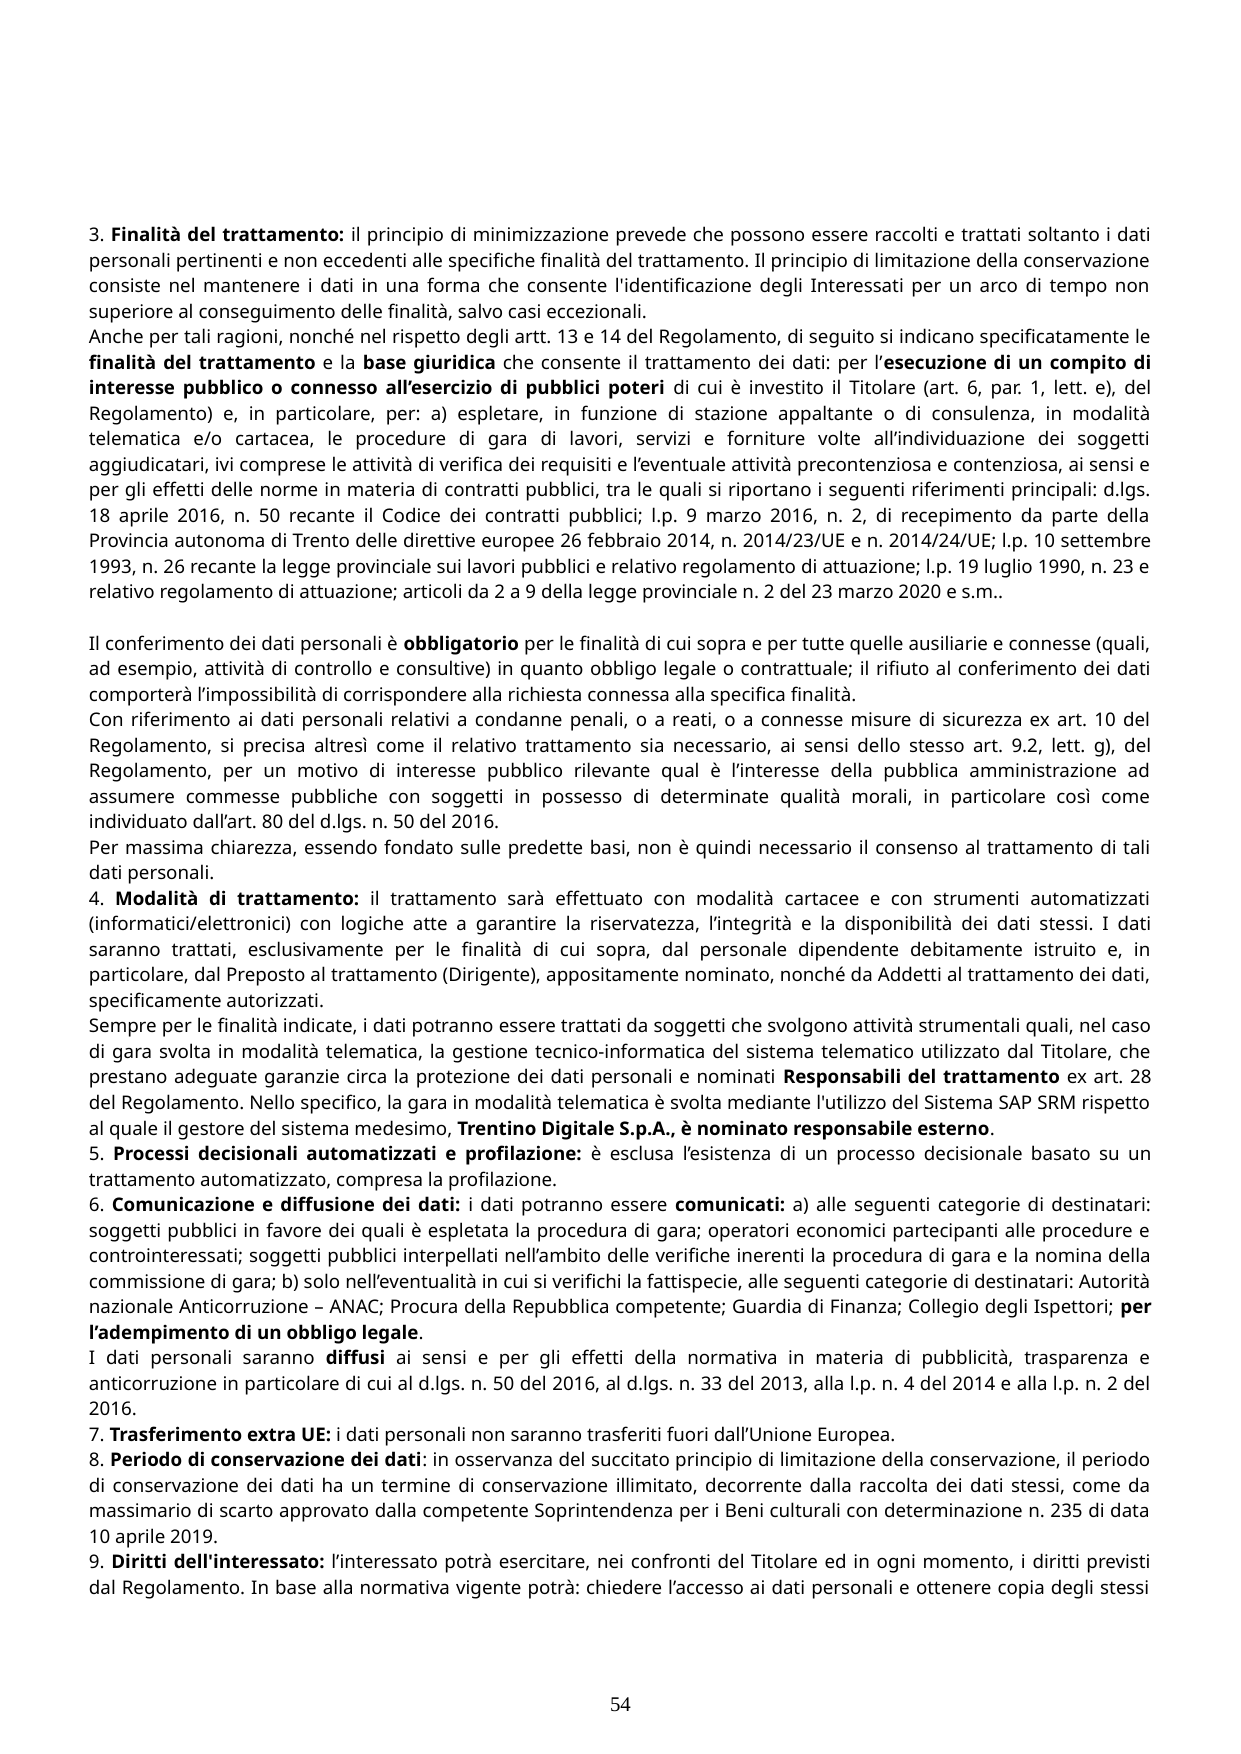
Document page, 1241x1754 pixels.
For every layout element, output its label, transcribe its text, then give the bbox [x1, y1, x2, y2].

text Il conferimento dei dati personali è obbligatorio per le finalità di cui sopra e per tutte quelle ausiliarie e connesse (quali, ad esempio, attività di controllo e consultive) in quanto obbligo legale o contrattuale; il rifiuto al conferimento dei dati comporterà l’impossibilità di corrispondere alla richiesta connessa alla specifica finalità. [89, 630, 1152, 706]
text 8. Periodo di conservazione dei dati: in osservanza del succitato principio di limitazione della conservazione, il periodo di conservazione dei dati ha un termine di conservazione illimitato, decorrente dalla raccolta dei dati stessi, come da massimario di scarto approvato dalla competente Soprintendenza per i Beni culturali con determinazione n. 235 di data 10 aprile 2019. [89, 1447, 1152, 1549]
text 7. Trasferimento extra UE: i dati personali non saranno trasferiti fuori dall’Unione Europea. [89, 1421, 1152, 1447]
text Per massima chiarezza, essendo fondato sulle predette basi, non è quindi necessario il consenso al trattamento di tali dati personali. [89, 834, 1152, 885]
text 3. Finalità del trattamento: il principio di minimizzazione prevede che possono essere raccolti e trattati soltanto i dati personali pertinenti e non eccedenti alle specifiche finalità del trattamento. Il principio di limitazione della conservazione consiste nel mantenere i dati in una forma che consente l'identificazione degli Interessati per un arco di tempo non superiore al conseguimento delle finalità, salvo casi eccezionali. [89, 222, 1152, 324]
text Anche per tali ragioni, nonché nel rispetto degli artt. 13 e 14 del Regolamento, di seguito si indicano specificatamente le finalità del trattamento e la base giuridica che consente il trattamento dei dati: per l’esecuzione di un compito di interesse pubblico o connesso all’esercizio di pubblici poteri di cui è investito il Titolare (art. 6, par. 1, lett. e), del Regolamento) e, in particolare, per: a) espletare, in funzione di stazione appaltante o di consulenza, in modalità telematica e/o cartacea, le procedure di gara di lavori, servizi e forniture volte all’individuazione dei soggetti aggiudicatari, ivi comprese le attività di verifica dei requisiti e l’eventuale attività precontenziosa e contenziosa, ai sensi e per gli effetti delle norme in materia di contratti pubblici, tra le quali si riportano i seguenti riferimenti principali: d.lgs. 18 aprile 2016, n. 50 recante il Codice dei contratti pubblici; l.p. 9 marzo 2016, n. 2, di recepimento da parte della Provincia autonoma di Trento delle direttive europee 26 febbraio 2014, n. 2014/23/UE e n. 2014/24/UE; l.p. 10 settembre 1993, n. 26 recante la legge provinciale sui lavori pubblici e relativo regolamento di attuazione; l.p. 19 luglio 1990, n. 23 e relativo regolamento di attuazione; articoli da 2 a 9 della legge provinciale n. 2 del 23 marzo 2020 e s.m.. [89, 324, 1152, 604]
text Sempre per le finalità indicate, i dati potranno essere trattati da soggetti che svolgono attività strumentali quali, nel caso di gara svolta in modalità telematica, la gestione tecnico-informatica del sistema telematico utilizzato dal Titolare, che prestano adeguate garanzie circa la protezione dei dati personali e nominati Responsabili del trattamento ex art. 28 del Regolamento. Nello specifico, la gara in modalità telematica è svolta mediante l'utilizzo del Sistema SAP SRM rispetto al quale il gestore del sistema medesimo, Trentino Digitale S.p.A., è nominato responsabile esterno. [89, 1013, 1152, 1140]
text 5. Processi decisionali automatizzati e profilazione: è esclusa l’esistenza di un processo decisionale basato su un trattamento automatizzato, compresa la profilazione. [89, 1140, 1152, 1191]
text 4. Modalità di trattamento: il trattamento sarà effettuato con modalità cartacee e con strumenti automatizzati (informatici/elettronici) con logiche atte a garantire la riservatezza, l’integrità e la disponibilità dei dati stessi. I dati saranno trattati, esclusivamente per le finalità di cui sopra, dal personale dipendente debitamente istruito e, in particolare, dal Preposto al trattamento (Dirigente), appositamente nominato, nonché da Addetti al trattamento dei dati, specificamente autorizzati. [89, 885, 1152, 1013]
text I dati personali saranno diffusi ai sensi e per gli effetti della normativa in materia di pubblicità, trasparenza e anticorruzione in particolare di cui al d.lgs. n. 50 del 2016, al d.lgs. n. 33 del 2013, alla l.p. n. 4 del 2014 e alla l.p. n. 2 del 2016. [89, 1344, 1152, 1421]
text 9. Diritti dell'interessato: l’interessato potrà esercitare, nei confronti del Titolare ed in ogni momento, i diritti previsti dal Regolamento. In base alla normativa vigente potrà: chiedere l’accesso ai dati personali e ottenere copia degli stessi [89, 1549, 1152, 1600]
text 6. Comunicazione e diffusione dei dati: i dati potranno essere comunicati: a) alle seguenti categorie di destinatari: soggetti pubblici in favore dei quali è espletata la procedura di gara; operatori economici partecipanti alle procedure e controinteressati; soggetti pubblici interpellati nell’ambito delle verifiche inerenti la procedura di gara e la nomina della commissione di gara; b) solo nell’eventualità in cui si verifichi la fattispecie, alle seguenti categorie di destinatari: Autorità nazionale Anticorruzione – ANAC; Procura della Repubblica competente; Guardia di Finanza; Collegio degli Ispettori; per l’adempimento di un obbligo legale. [89, 1191, 1152, 1344]
text Con riferimento ai dati personali relativi a condanne penali, o a reati, o a connesse misure di sicurezza ex art. 10 del Regolamento, si precisa altresì come il relativo trattamento sia necessario, ai sensi dello stesso art. 9.2, lett. g), del Regolamento, per un motivo di interesse pubblico rilevante qual è l’interesse della pubblica amministrazione ad assumere commesse pubbliche con soggetti in possesso di determinate qualità morali, in particolare così come individuato dall’art. 80 del d.lgs. n. 50 del 2016. [89, 706, 1152, 834]
